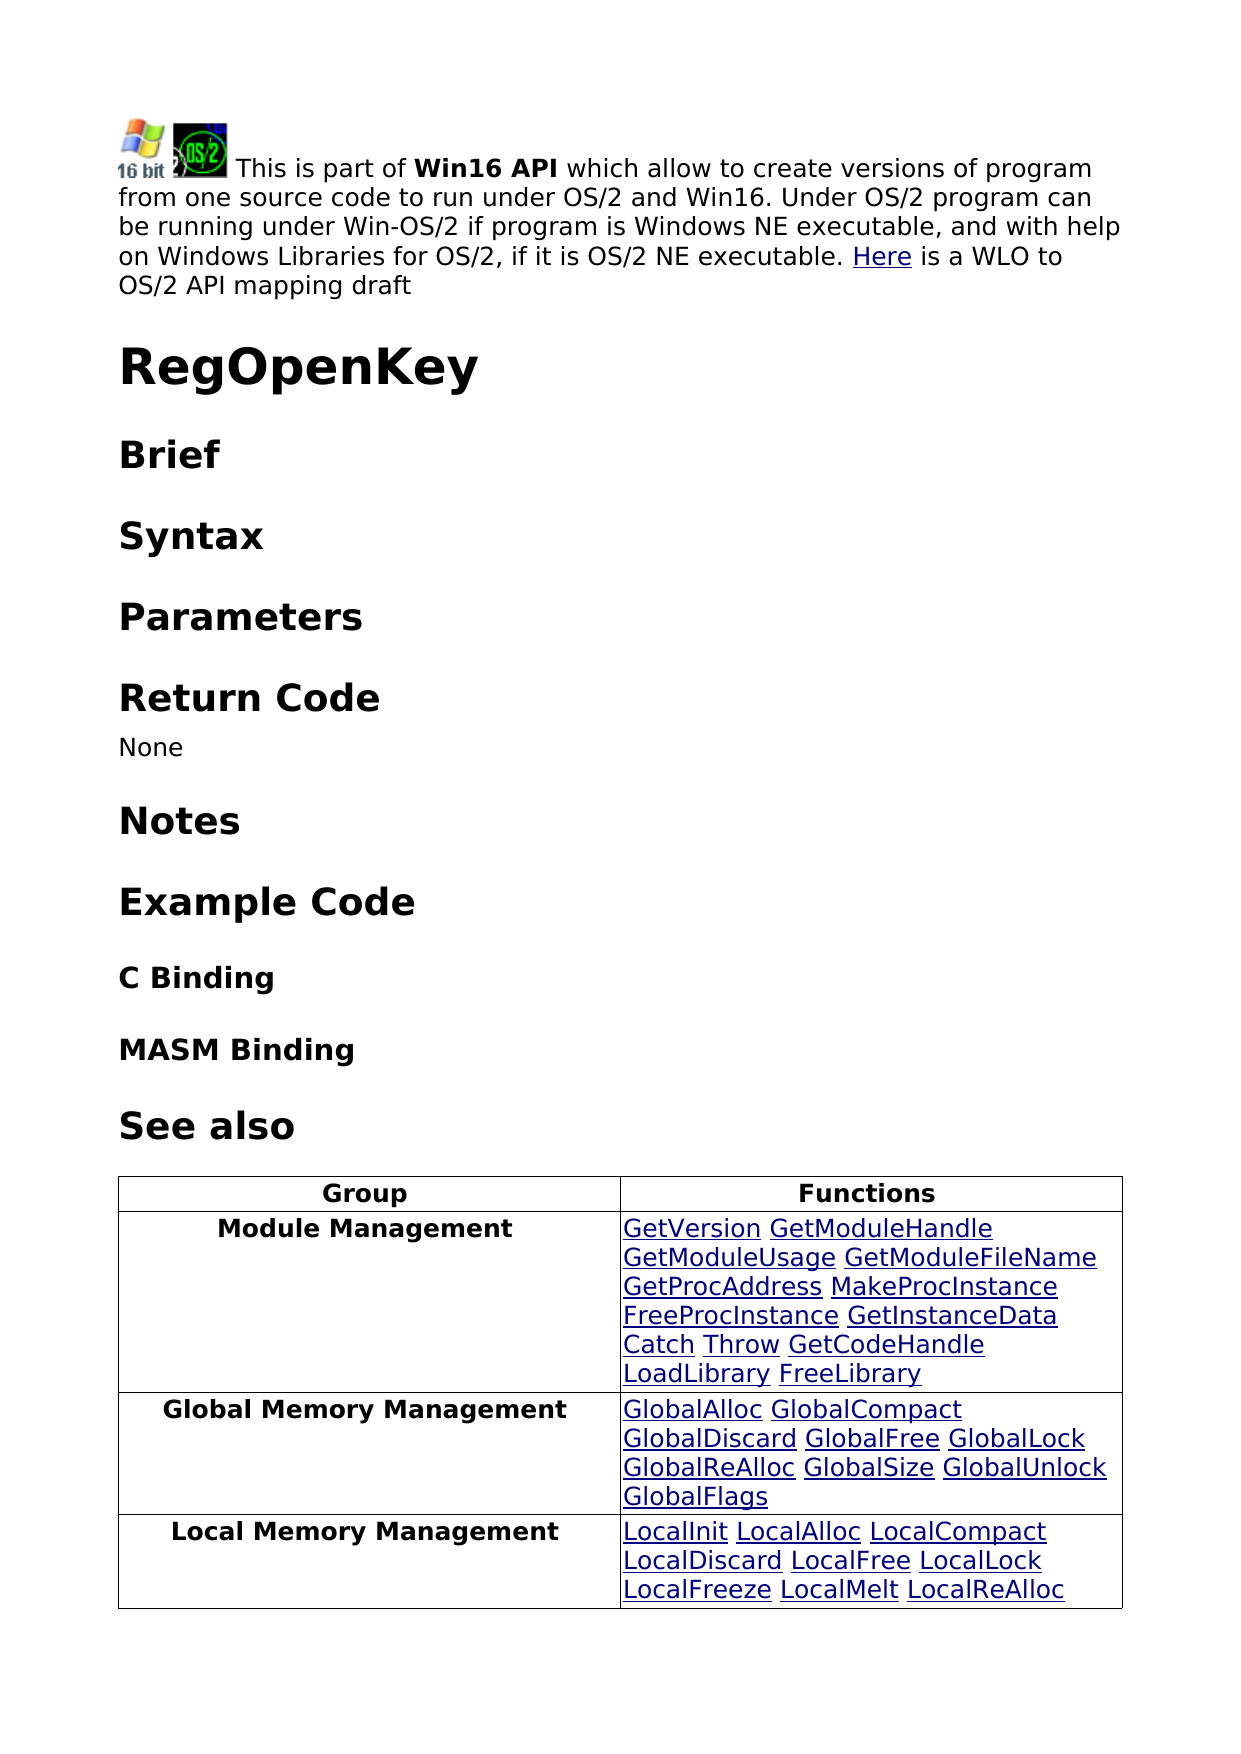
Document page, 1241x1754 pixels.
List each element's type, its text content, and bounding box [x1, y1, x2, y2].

subtitle MASM Binding [118, 1033, 1122, 1067]
subtitle See also [118, 1105, 1122, 1148]
subtitle Notes [118, 799, 1122, 843]
picture [172, 122, 228, 178]
subtitle Syntax [118, 514, 1122, 558]
text This is part of Win16 API which allow to create versions of program from one source code to run under OS/2 and Win16. Under OS/2 program can be running under Win-OS/2 if program is Windows NE executable, and with help on Windows Libraries for OS/2, if it is OS/2 NE executable. Here is a WLO to OS/2 API mapping draft [118, 118, 1122, 300]
table_header Functions [621, 1177, 1122, 1211]
table_cell GlobalAlloc GlobalCompact GlobalDiscard GlobalFree GlobalLock GlobalReAlloc GlobalSize GlobalUnlock GlobalFlags [621, 1393, 1122, 1514]
table_cell Module Management [119, 1212, 620, 1392]
table_cell GetVersion GetModuleHandle GetModuleUsage GetModuleFileName GetProcAddress MakeProcInstance FreeProcInstance GetInstanceData Catch Throw GetCodeHandle LoadLibrary FreeLibrary [621, 1212, 1122, 1392]
subtitle Example Code [118, 881, 1122, 924]
text None [118, 733, 1122, 762]
table_header Group [119, 1177, 620, 1211]
subtitle C Binding [118, 962, 1122, 996]
table_cell Global Memory Management [119, 1393, 620, 1514]
picture [118, 118, 166, 178]
subtitle Parameters [118, 596, 1122, 639]
table_cell Local Memory Management [119, 1515, 620, 1608]
table_cell LocalInit LocalAlloc LocalCompact LocalDiscard LocalFree LocalLock LocalFreeze LocalMelt LocalReAlloc [621, 1515, 1122, 1608]
subtitle Brief [118, 433, 1122, 477]
subtitle RegOpenKey [118, 338, 1122, 396]
subtitle Return Code [118, 677, 1122, 720]
